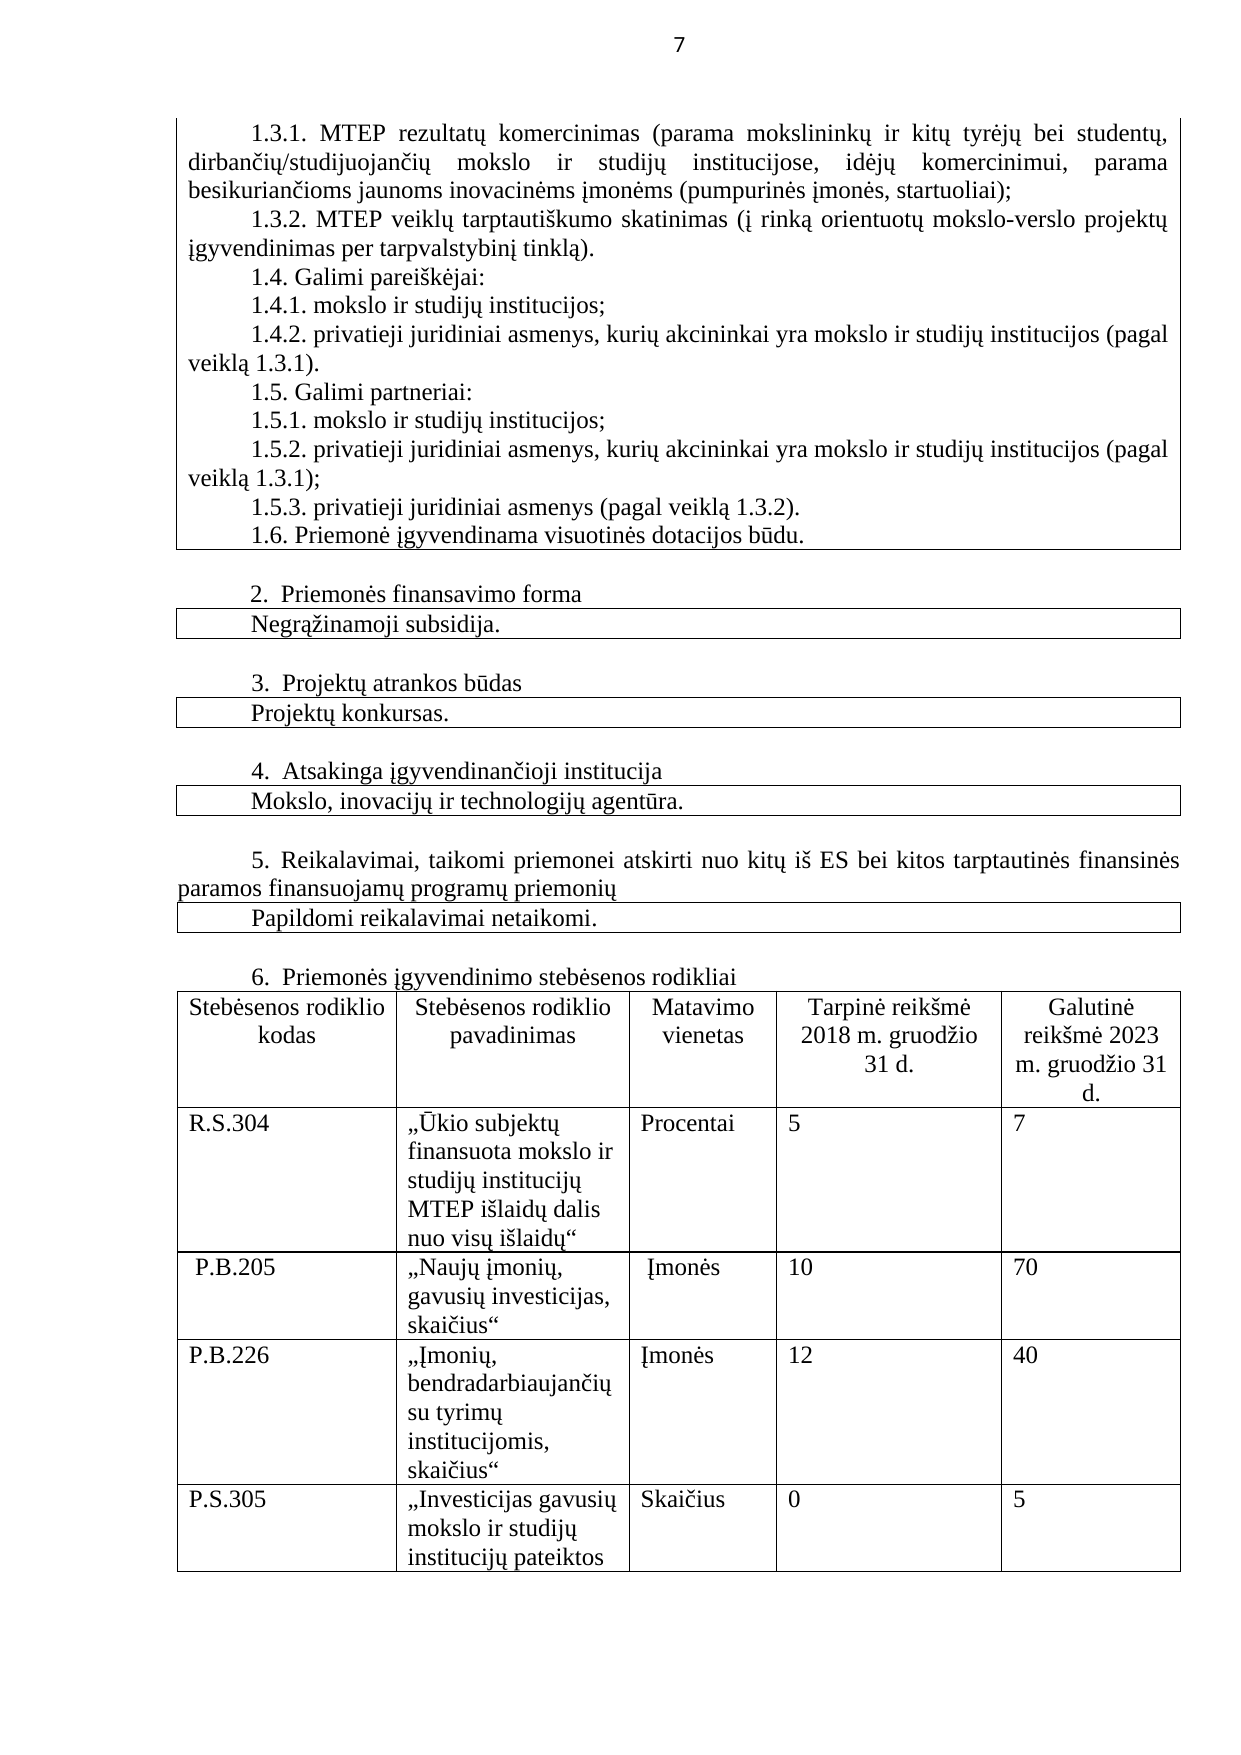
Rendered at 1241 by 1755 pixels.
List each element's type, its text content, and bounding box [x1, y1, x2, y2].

text 2. Priemonės finansavimo forma [250, 579, 1181, 608]
table_cell P.B.205 [178, 1253, 396, 1339]
text 5. Reikalavimai, taikomi priemonei atskirti nuo kitų iš ES bei kitos tarptautinės finansinės paramos finansuojamų programų priemonių [177, 845, 1181, 902]
table_cell P.S.305 [178, 1485, 396, 1571]
table_cell 7 [1002, 1108, 1180, 1251]
table_cell 12 [777, 1340, 1001, 1483]
table_cell 40 [1002, 1340, 1180, 1483]
table_cell Procentai [630, 1108, 776, 1251]
table_header Projektų konkursas. [177, 698, 1180, 727]
text 3. Projektų atrankos būdas [251, 668, 1181, 697]
table_cell Įmonės [630, 1253, 776, 1339]
table_cell Skaičius [630, 1485, 776, 1571]
table_cell „Įmonių, bendradarbiaujančių su tyrimų institucijomis, skaičius“ [397, 1340, 629, 1483]
table_cell Įmonės [630, 1340, 776, 1483]
text 4. Atsakinga įgyvendinančioji institucija [251, 756, 1181, 785]
table_cell 5 [1002, 1485, 1180, 1571]
table_cell „Ūkio subjektų finansuota mokslo ir studijų institucijų MTEP išlaidų dalis nuo visų išlaidų“ [397, 1108, 629, 1251]
table_header Papildomi reikalavimai netaikomi. [178, 903, 1180, 932]
table_header Matavimo vienetas [630, 992, 776, 1107]
table_header Stebėsenos rodiklio kodas [178, 992, 396, 1107]
table_cell P.B.226 [178, 1340, 396, 1483]
table_header Galutinė reikšmė 2023 m. gruodžio 31 d. [1002, 992, 1180, 1107]
table_cell „Investicijas gavusių mokslo ir studijų institucijų pateiktos [397, 1485, 629, 1571]
table_cell 70 [1002, 1253, 1180, 1339]
table_cell R.S.304 [178, 1108, 396, 1251]
table_header Stebėsenos rodiklio pavadinimas [397, 992, 629, 1107]
table_header Negrąžinamoji subsidija. [177, 609, 1180, 638]
table_header Tarpinė reikšmė 2018 m. gruodžio 31 d. [777, 992, 1001, 1107]
table_cell 10 [777, 1253, 1001, 1339]
table_cell „Naujų įmonių, gavusių investicijas, skaičius“ [397, 1253, 629, 1339]
table_cell 1.4. Galimi pareiškėjai: 1.4.1. mokslo ir studijų institucijos; 1.4.2. privatieji juridiniai asmenys, kurių akcininkai yra mokslo ir studijų institucijos (pagal veiklą 1.3.1). [177, 262, 1180, 377]
table_cell 1.3.1. MTEP rezultatų komercinimas (parama mokslininkų ir kitų tyrėjų bei studentų, dirbančių/studijuojančių mokslo ir studijų institucijose, idėjų komercinimui, parama besikuriančioms jaunoms inovacinėms įmonėms (pumpurinės įmonės, startuoliai); 1.3.2. MTEP veiklų tarptautiškumo skatinimas (į rinką orientuotų mokslo-verslo projektų įgyvendinimas per tarpvalstybinį tinklą). [177, 118, 1180, 262]
table_cell 0 [777, 1485, 1001, 1571]
table_header Mokslo, inovacijų ir technologijų agentūra. [177, 786, 1180, 815]
text 6. Priemonės įgyvendinimo stebėsenos rodikliai [251, 962, 1181, 991]
table_cell 1.5. Galimi partneriai: 1.5.1. mokslo ir studijų institucijos; 1.5.2. privatieji juridiniai asmenys, kurių akcininkai yra mokslo ir studijų institucijos (pagal veiklą 1.3.1); 1.5.3. privatieji juridiniai asmenys (pagal veiklą 1.3.2). 1.6. Priemonė įgyvendinama visuotinės dotacijos būdu. [177, 377, 1180, 549]
table_cell 5 [777, 1108, 1001, 1251]
